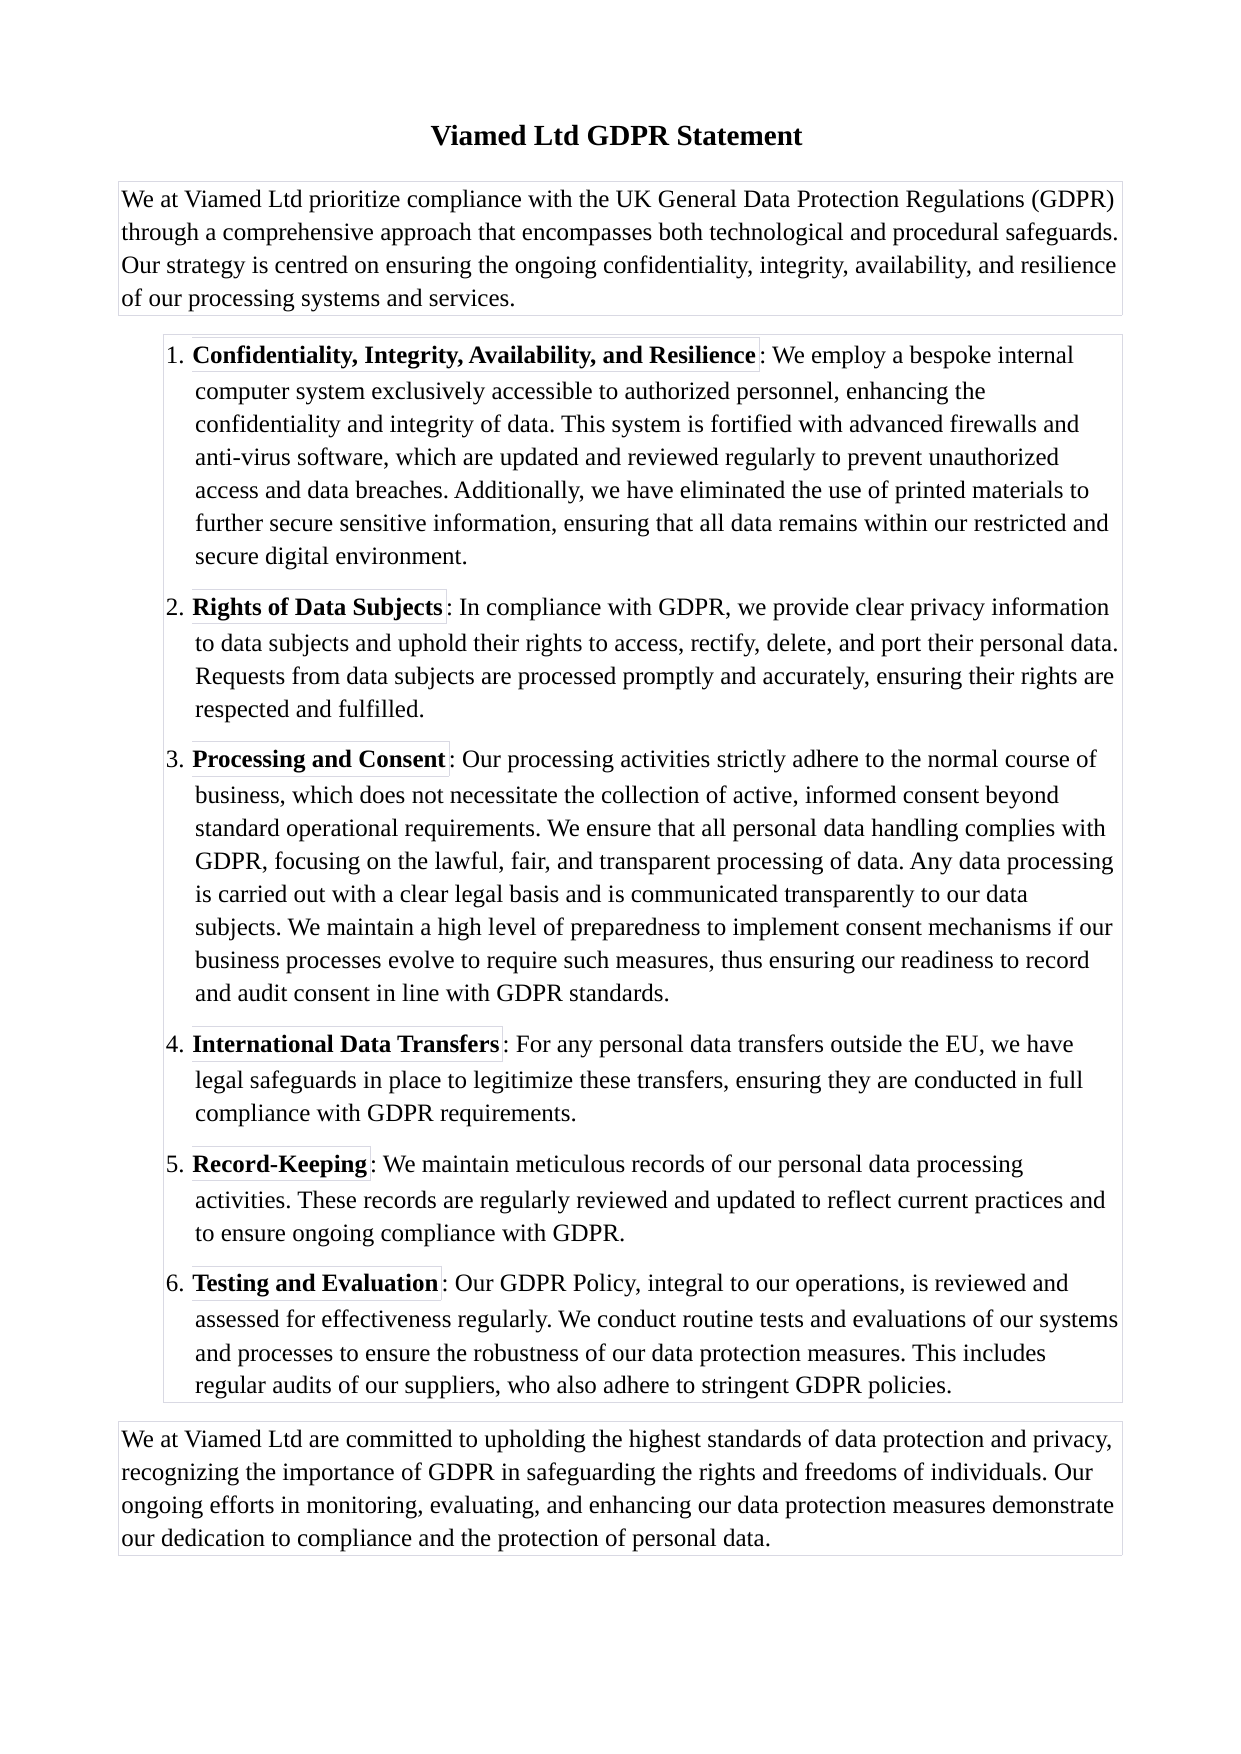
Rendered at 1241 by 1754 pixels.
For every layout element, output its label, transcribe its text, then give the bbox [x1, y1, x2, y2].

list Record-Keeping: We maintain meticulous records of our personal data processing activities. These records are regularly reviewed and updated to reflect current practices and to ensure ongoing compliance with GDPR. [164, 1143, 1122, 1247]
list Testing and Evaluation: Our GDPR Policy, integral to our operations, is reviewed and assessed for effectiveness regularly. We conduct routine tests and evaluations of our systems and processes to ensure the robustness of our data protection measures. This includes regular audits of our suppliers, who also adhere to stringent GDPR policies. [164, 1262, 1122, 1402]
list Rights of Data Subjects: In compliance with GDPR, we provide clear privacy information to data subjects and uphold their rights to access, rectify, delete, and port their personal data. Requests from data subjects are processed promptly and accurately, ensuring their rights are respected and fulfilled. [164, 586, 1122, 722]
text We at Viamed Ltd are committed to upholding the highest standards of data protection and privacy, recognizing the importance of GDPR in safeguarding the rights and freedoms of individuals. Our ongoing efforts in monitoring, evaluating, and enhancing our data protection measures demonstrate our dedication to compliance and the protection of personal data. [119, 1422, 1122, 1555]
list Processing and Consent: Our processing activities strictly adhere to the normal course of business, which does not necessitate the collection of active, informed consent beyond standard operational requirements. We ensure that all personal data handling complies with GDPR, focusing on the lawful, fair, and transparent processing of data. Any data processing is carried out with a clear legal basis and is communicated transparently to our data subjects. We maintain a high level of preparedness to implement consent mechanisms if our business processes evolve to require such measures, thus ensuring our readiness to record and audit consent in line with GDPR standards. [164, 738, 1122, 1007]
list International Data Transfers: For any personal data transfers outside the EU, we have legal safeguards in place to legitimize these transfers, ensuring they are conducted in full compliance with GDPR requirements. [164, 1023, 1122, 1127]
list Confidentiality, Integrity, Availability, and Resilience: We employ a bespoke internal computer system exclusively accessible to authorized personnel, enhancing the confidentiality and integrity of data. This system is fortified with advanced firewalls and anti-virus software, which are updated and reviewed regularly to prevent unauthorized access and data breaches. Additionally, we have eliminated the use of printed materials to further secure sensitive information, ensuring that all data remains within our restricted and secure digital environment. [164, 335, 1122, 570]
text We at Viamed Ltd prioritize compliance with the UK General Data Protection Regulations (GDPR) through a comprehensive approach that encompasses both technological and procedural safeguards. Our strategy is centred on ensuring the ongoing confidentiality, integrity, availability, and resilience of our processing systems and services. [119, 182, 1122, 315]
